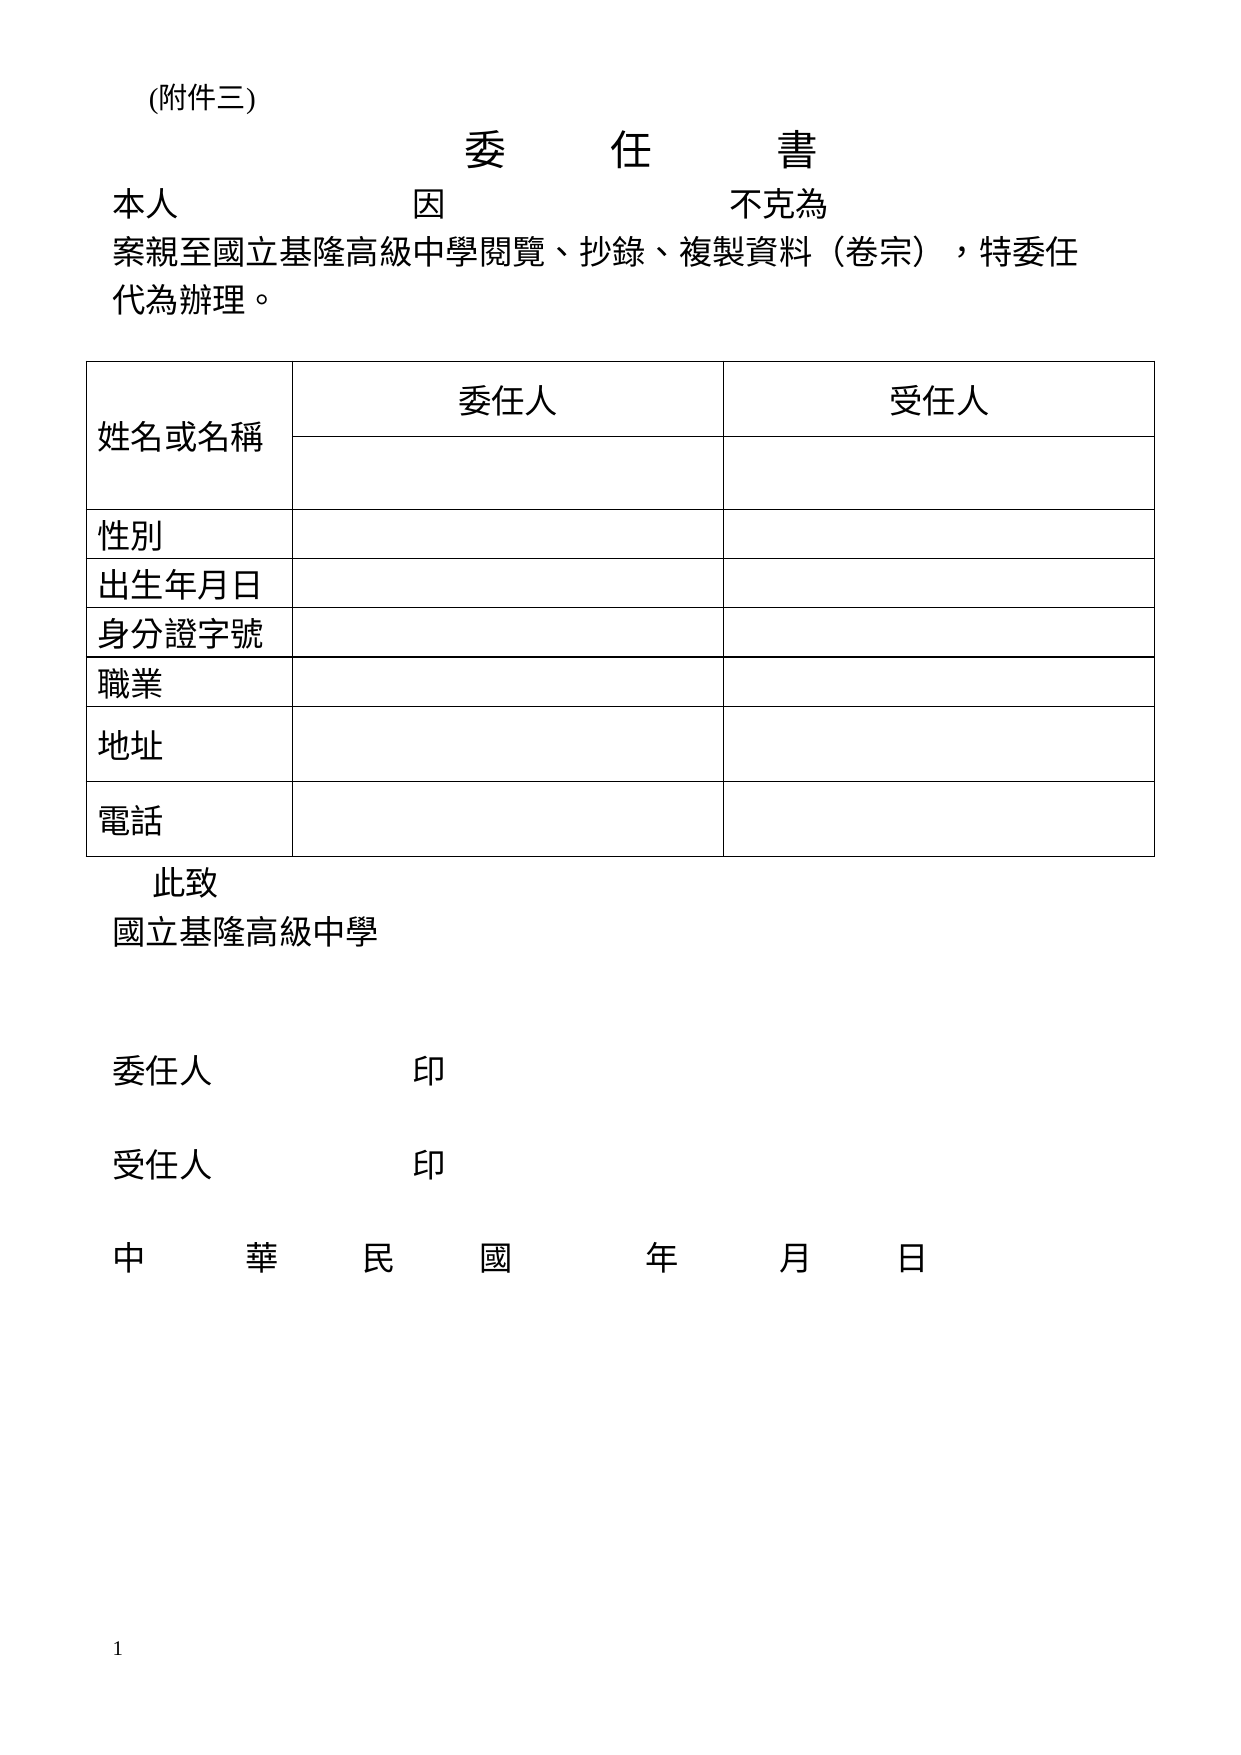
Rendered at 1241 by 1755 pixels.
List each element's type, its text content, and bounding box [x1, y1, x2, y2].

table_cell [724, 437, 1154, 508]
table_cell [724, 658, 1154, 706]
text 受任人 印 [112, 1138, 1128, 1187]
table_cell [724, 559, 1154, 607]
table_cell [724, 510, 1154, 558]
table_cell 職業 [87, 658, 292, 706]
text 國立基隆高級中學 [112, 906, 1128, 954]
table_cell [724, 782, 1154, 856]
table_cell [724, 608, 1154, 656]
table_header 受任人 [724, 362, 1154, 436]
text 本人 因 不克為 案親至國立基隆高級中學閱覽、抄錄、複製資料（卷宗），特委任 代為辦理。 [112, 178, 1128, 322]
text (附件三) [112, 75, 1128, 117]
table_cell [293, 658, 723, 706]
table_cell [293, 559, 723, 607]
text 委 任 書 [112, 117, 1128, 178]
text 中 華 民 國 年 月 日 [112, 1232, 1128, 1280]
text 此致 [112, 857, 1128, 906]
table_header 姓名或名稱 [87, 362, 292, 508]
table_cell 電話 [87, 782, 292, 856]
table_cell [293, 782, 723, 856]
table_cell [293, 510, 723, 558]
text 委任人 印 [112, 1045, 1128, 1093]
table_cell 性別 [87, 510, 292, 558]
table_cell [293, 707, 723, 781]
table_cell [293, 608, 723, 656]
table_cell [293, 437, 723, 508]
table_cell 身分證字號 [87, 608, 292, 656]
table_cell [724, 707, 1154, 781]
table_cell 出生年月日 [87, 559, 292, 607]
table_header 委任人 [293, 362, 723, 436]
table_cell 地址 [87, 707, 292, 781]
